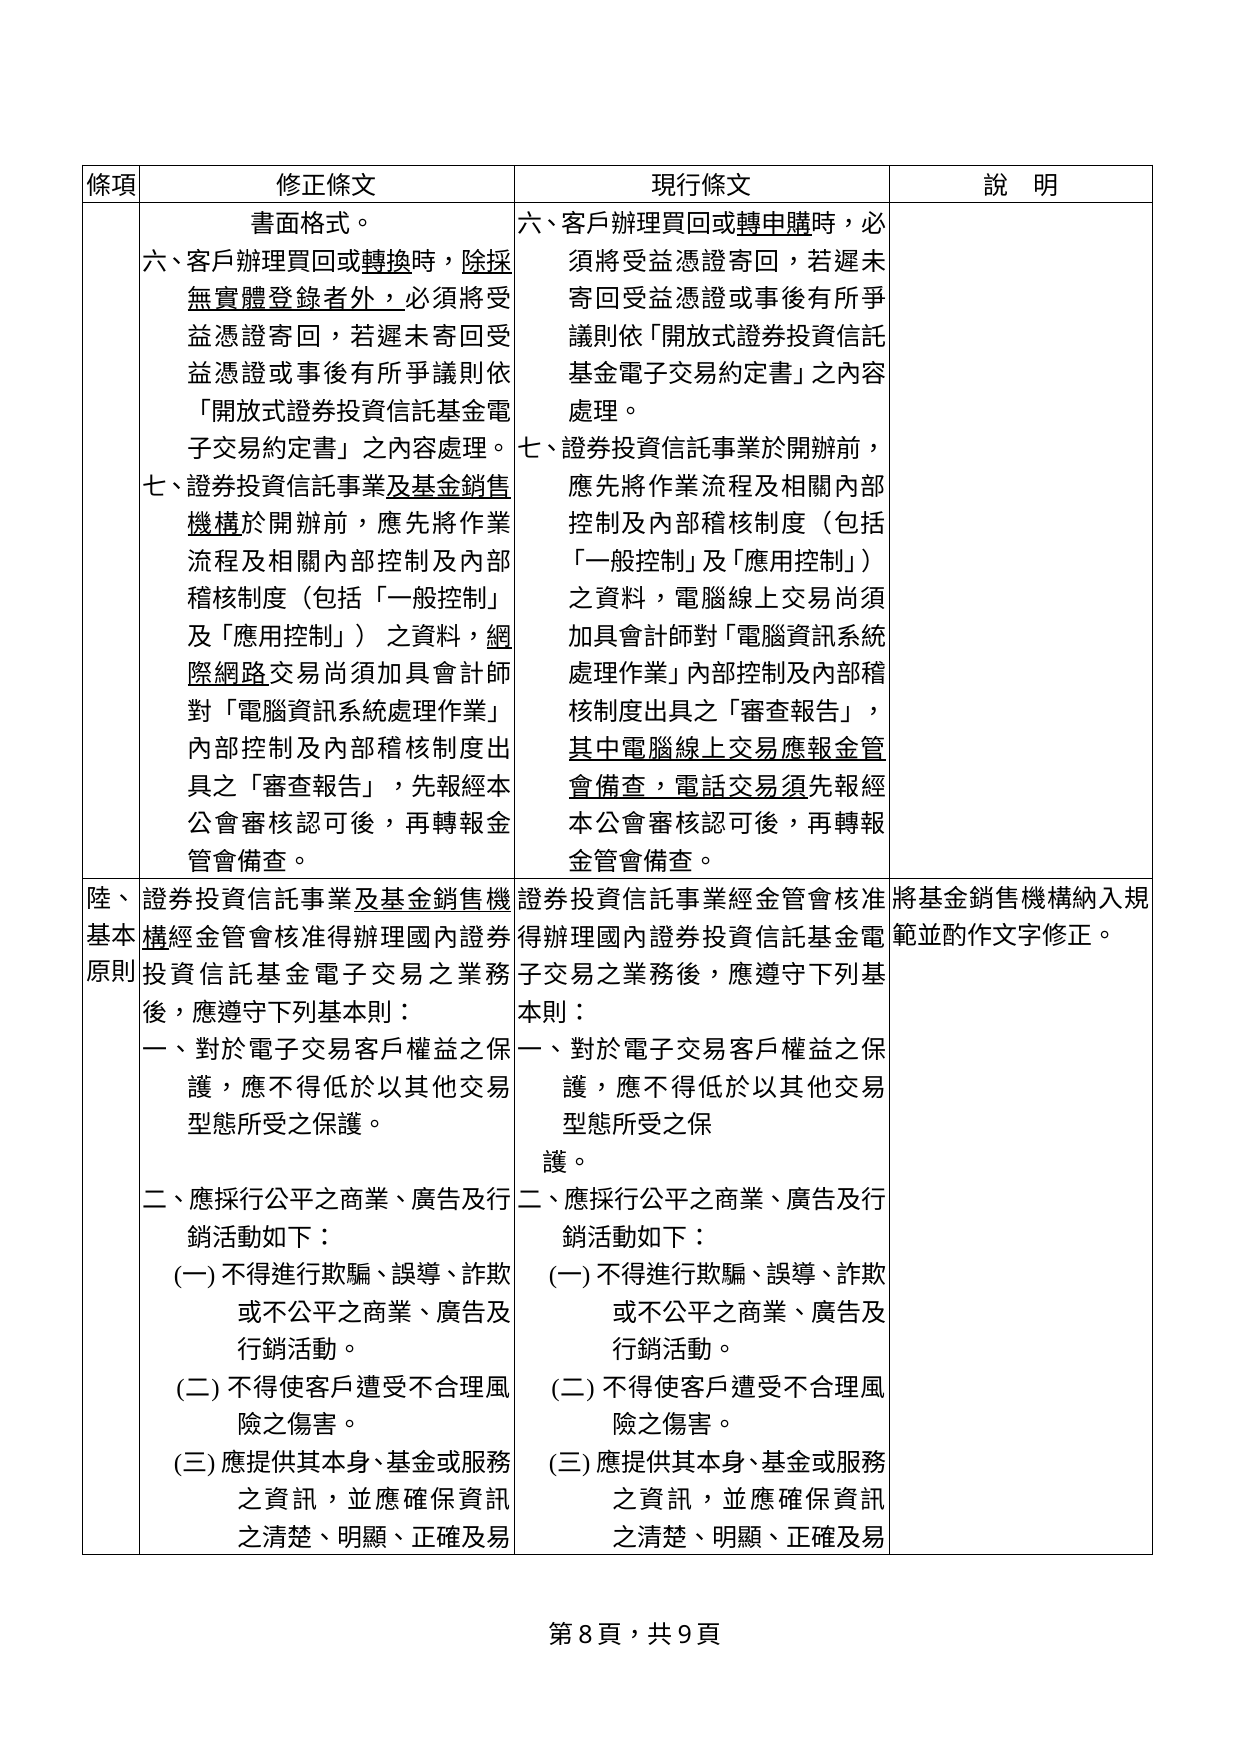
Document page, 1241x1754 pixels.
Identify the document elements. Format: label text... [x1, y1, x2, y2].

table_cell 六、客戶辦理買回或轉申購時，必須將受益憑證寄回，若遲未寄回受益憑證或事後有所爭議則依「開放式證券投資信託基金電子交易約定書」之內容處理。 七、證券投資信託事業於開辦前，應先將作業流程及相關內部控制及內部稽核制度（包括「一般控制」及「應用控制」） 之資料，電腦線上交易尚須加具會計師對「電腦資訊系統處理作業」內部控制及內部稽核制度出具之「審查報告」，其中電腦線上交易應報金管會備查，電話交易須先報經本公會審核認可後，再轉報金管會備查。 [515, 203, 889, 878]
table_header 說 明 [890, 166, 1152, 202]
table_header 現行條文 [515, 166, 889, 202]
table_cell 證券投資信託事業經金管會核准得辦理國內證券投資信託基金電子交易之業務後，應遵守下列基本則： 一、對於電子交易客戶權益之保護，應不得低於以其他交易型態所受之保 護。 二、應採行公平之商業、廣告及行銷活動如下： (一) 不得進行欺騙、誤導、詐欺或不公平之商業、廣告及行銷活動。 (二) 不得使客戶遭受不合理風險之傷害。 (三) 應提供其本身、基金或服務之資訊，並應確保資訊之清楚、明顯、正確及易 [515, 879, 889, 1554]
table_cell [890, 203, 1152, 878]
table_cell [83, 203, 139, 878]
table_cell 將基金銷售機構納入規範並酌作文字修正。 [890, 879, 1152, 1554]
table_cell 書面格式。 六、客戶辦理買回或轉換時，除採無實體登錄者外，必須將受益憑證寄回，若遲未寄回受益憑證或事後有所爭議則依「開放式證券投資信託基金電子交易約定書」之內容處理。 七、證券投資信託事業及基金銷售機構於開辦前，應先將作業流程及相關內部控制及內部稽核制度（包括「一般控制」及「應用控制」） 之資料，網際網路交易尚須加具會計師對「電腦資訊系統處理作業」內部控制及內部稽核制度出具之「審查報告」，先報經本公會審核認可後，再轉報金管會備查。 [140, 203, 514, 878]
table_header 修正條文 [140, 166, 514, 202]
table_cell 陸、基本原則 [83, 879, 139, 1554]
table_header 條項 [83, 166, 139, 202]
table_cell 證券投資信託事業及基金銷售機構經金管會核准得辦理國內證券投資信託基金電子交易之業務後，應遵守下列基本則： 一、對於電子交易客戶權益之保護，應不得低於以其他交易型態所受之保護。 二、應採行公平之商業、廣告及行銷活動如下： (一) 不得進行欺騙、誤導、詐欺或不公平之商業、廣告及行銷活動。 (二) 不得使客戶遭受不合理風險之傷害。 (三) 應提供其本身、基金或服務之資訊，並應確保資訊之清楚、明顯、正確及易 [140, 879, 514, 1554]
